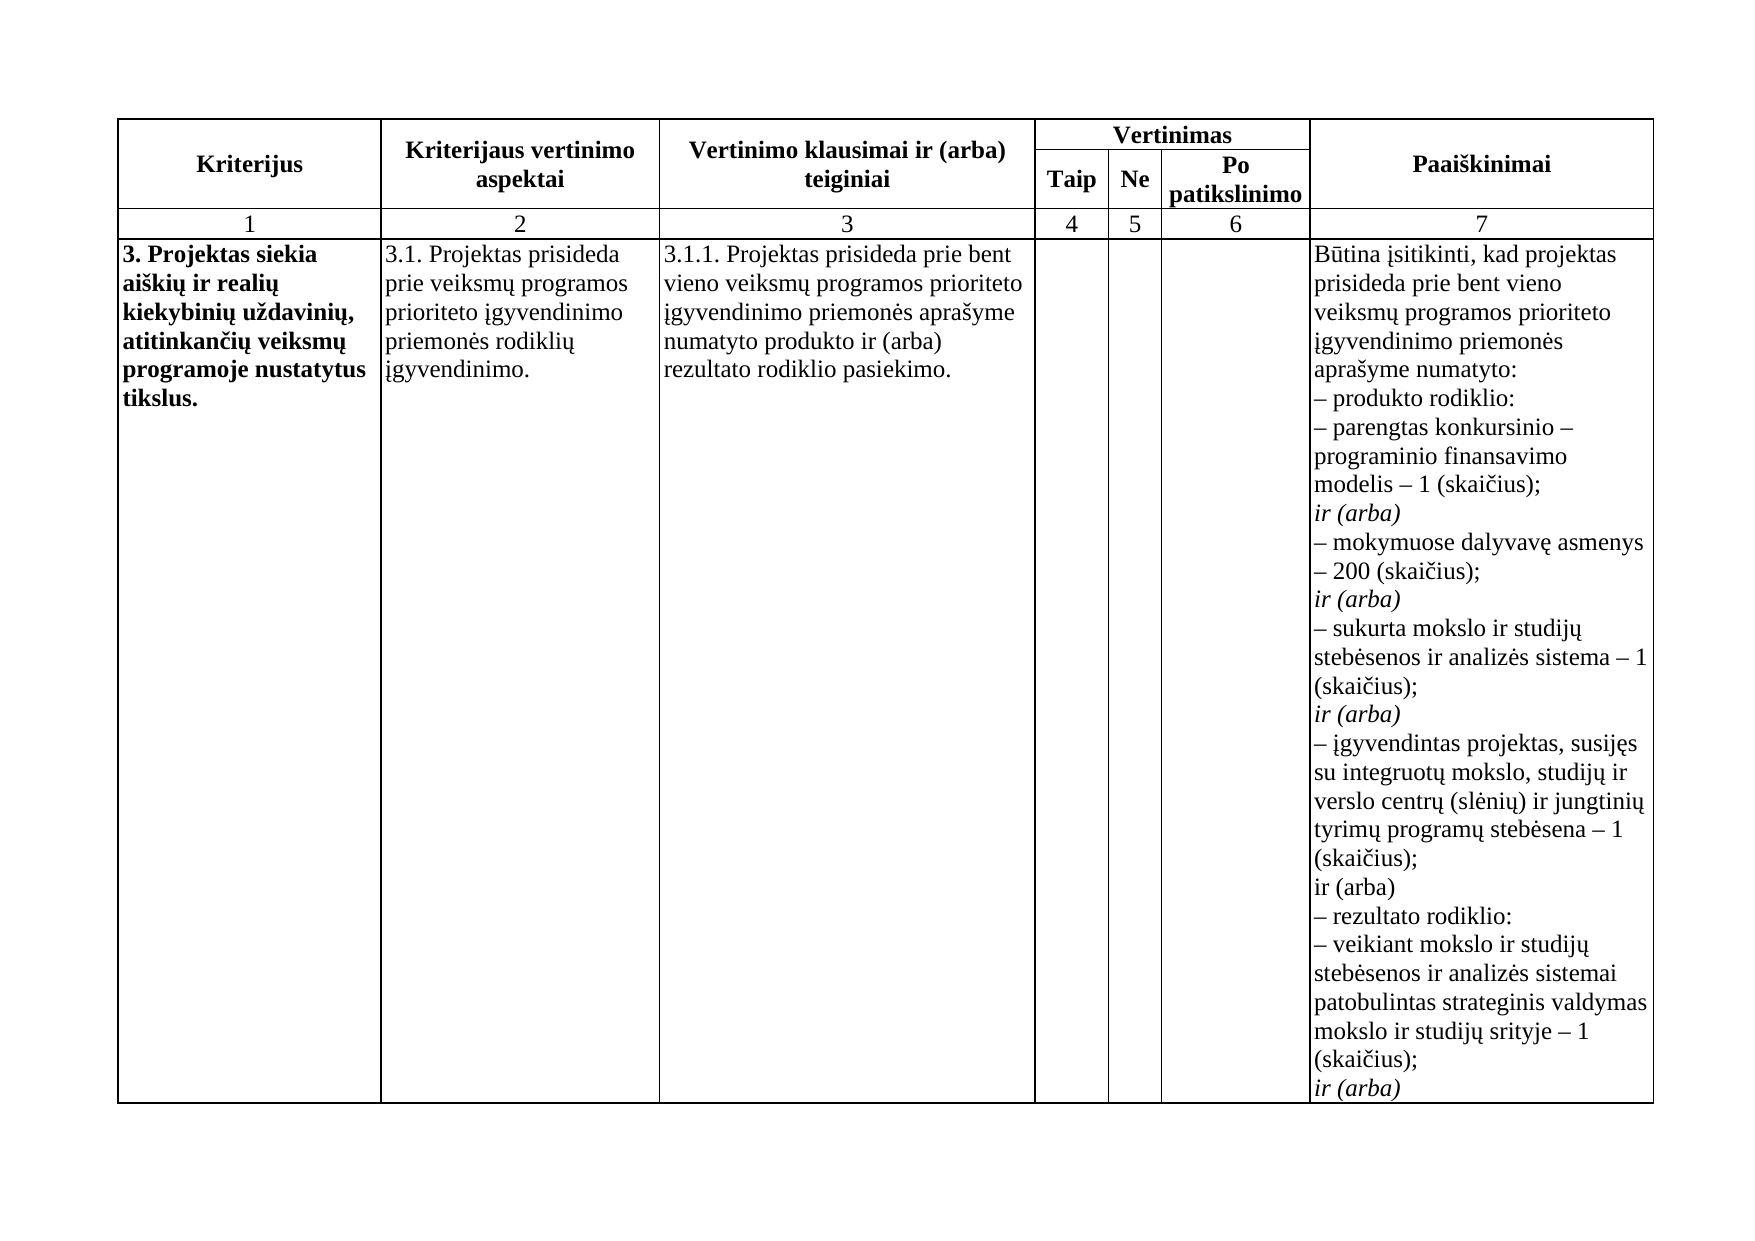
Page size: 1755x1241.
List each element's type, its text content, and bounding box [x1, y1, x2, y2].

table_header Vertinimo klausimai ir (arba) teiginiai [660, 120, 1034, 208]
table_cell 3.1. Projektas prisideda prie veiksmų programos prioriteto įgyvendinimo priemonės rodiklių įgyvendinimo. [382, 240, 659, 1102]
table_cell Taip [1036, 150, 1108, 208]
table_cell 3. Projektas siekia aiškių ir realių kiekybinių uždavinių, atitinkančių veiksmų programoje nustatytus tikslus. [119, 240, 380, 1102]
table_header Vertinimas [1036, 120, 1309, 148]
table_cell 4 [1036, 209, 1108, 238]
table_cell Ne [1109, 150, 1161, 208]
table_cell [1162, 240, 1309, 1102]
table_header Paaiškinimai [1311, 120, 1653, 208]
table_cell 7 [1311, 209, 1653, 238]
table_header Kriterijus [119, 120, 380, 208]
table_cell 2 [382, 209, 659, 238]
table_cell 1 [119, 209, 380, 238]
table_cell [1109, 240, 1161, 1102]
table_cell Po patikslinimo [1162, 150, 1309, 208]
table_header Kriterijaus vertinimo aspektai [382, 120, 659, 208]
table_cell [1036, 240, 1108, 1102]
table_cell 5 [1109, 209, 1161, 238]
table_cell 6 [1162, 209, 1309, 238]
table_cell Būtina įsitikinti, kad projektas prisideda prie bent vieno veiksmų programos prioriteto įgyvendinimo priemonės aprašyme numatyto: – produkto rodiklio: – parengtas konkursinio – programinio finansavimo modelis – 1 (skaičius); ir (arba) – mokymuose dalyvavę asmenys – 200 (skaičius); ir (arba) – sukurta mokslo ir studijų stebėsenos ir analizės sistema – 1 (skaičius); ir (arba) – įgyvendintas projektas, susijęs su integruotų mokslo, studijų ir verslo centrų (slėnių) ir jungtinių tyrimų programų stebėsena – 1 (skaičius); ir (arba) – rezultato rodiklio: – veikiant mokslo ir studijų stebėsenos ir analizės sistemai patobulintas strateginis valdymas mokslo ir studijų srityje – 1 (skaičius); ir (arba) [1311, 240, 1653, 1102]
table_cell 3.1.1. Projektas prisideda prie bent vieno veiksmų programos prioriteto įgyvendinimo priemonės aprašyme numatyto produkto ir (arba) rezultato rodiklio pasiekimo. [660, 240, 1034, 1102]
table_cell 3 [660, 209, 1034, 238]
